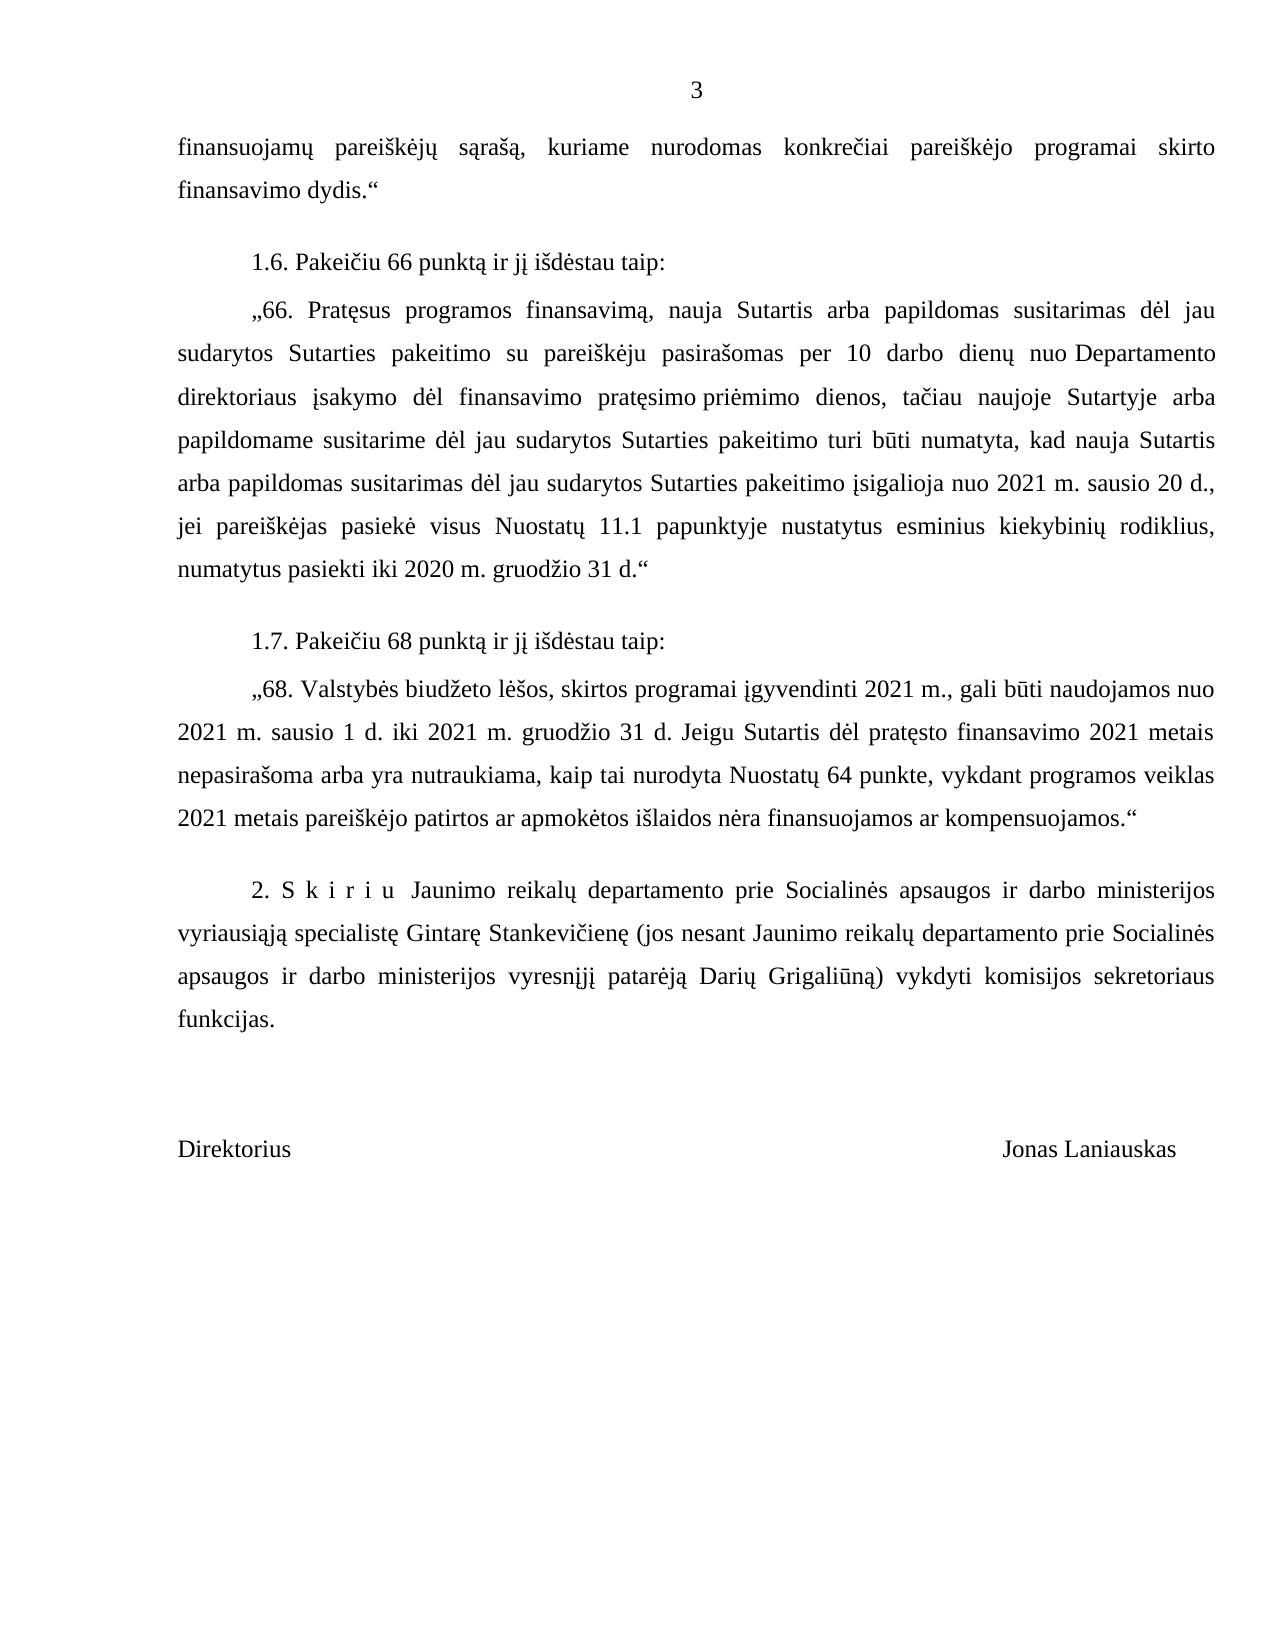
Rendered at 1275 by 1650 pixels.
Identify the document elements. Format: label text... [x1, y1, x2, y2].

text „66. Pratęsus programos finansavimą, nauja Sutartis arba papildomas susitarimas dėl jau sudarytos Sutarties pakeitimo su pareiškėju pasirašomas per 10 darbo dienų nuo Departamento direktoriaus įsakymo dėl finansavimo pratęsimo priėmimo dienos, tačiau naujoje Sutartyje arba papildomame susitarime dėl jau sudarytos Sutarties pakeitimo turi būti numatyta, kad nauja Sutartis arba papildomas susitarimas dėl jau sudarytos Sutarties pakeitimo įsigalioja nuo 2021 m. sausio 20 d., jei pareiškėjas pasiekė visus Nuostatų 11.1 papunktyje nustatytus esminius kiekybinių rodiklius, numatytus pasiekti iki 2020 m. gruodžio 31 d.“ [177, 295, 1216, 583]
text 1.7. Pakeičiu 68 punktą ir jį išdėstau taip: [177, 626, 1216, 655]
text Direktorius Jonas Laniauskas [177, 1134, 1216, 1163]
text 2. Skiriu Jaunimo reikalų departamento prie Socialinės apsaugos ir darbo ministerijos vyriausiąją specialistę Gintarę Stankevičienę (jos nesant Jaunimo reikalų departamento prie Socialinės apsaugos ir darbo ministerijos vyresnįjį patarėją Darių Grigaliūną) vykdyti komisijos sekretoriaus funkcijas. [177, 875, 1216, 1033]
text finansuojamų pareiškėjų sąrašą, kuriame nurodomas konkrečiai pareiškėjo programai skirto finansavimo dydis.“ [177, 132, 1216, 204]
text 1.6. Pakeičiu 66 punktą ir jį išdėstau taip: [177, 247, 1216, 276]
text „68. Valstybės biudžeto lėšos, skirtos programai įgyvendinti 2021 m., gali būti naudojamos nuo 2021 m. sausio 1 d. iki 2021 m. gruodžio 31 d. Jeigu Sutartis dėl pratęsto finansavimo 2021 metais nepasirašoma arba yra nutraukiama, kaip tai nurodyta Nuostatų 64 punkte, vykdant programos veiklas 2021 metais pareiškėjo patirtos ar apmokėtos išlaidos nėra finansuojamos ar kompensuojamos.“ [177, 674, 1216, 832]
